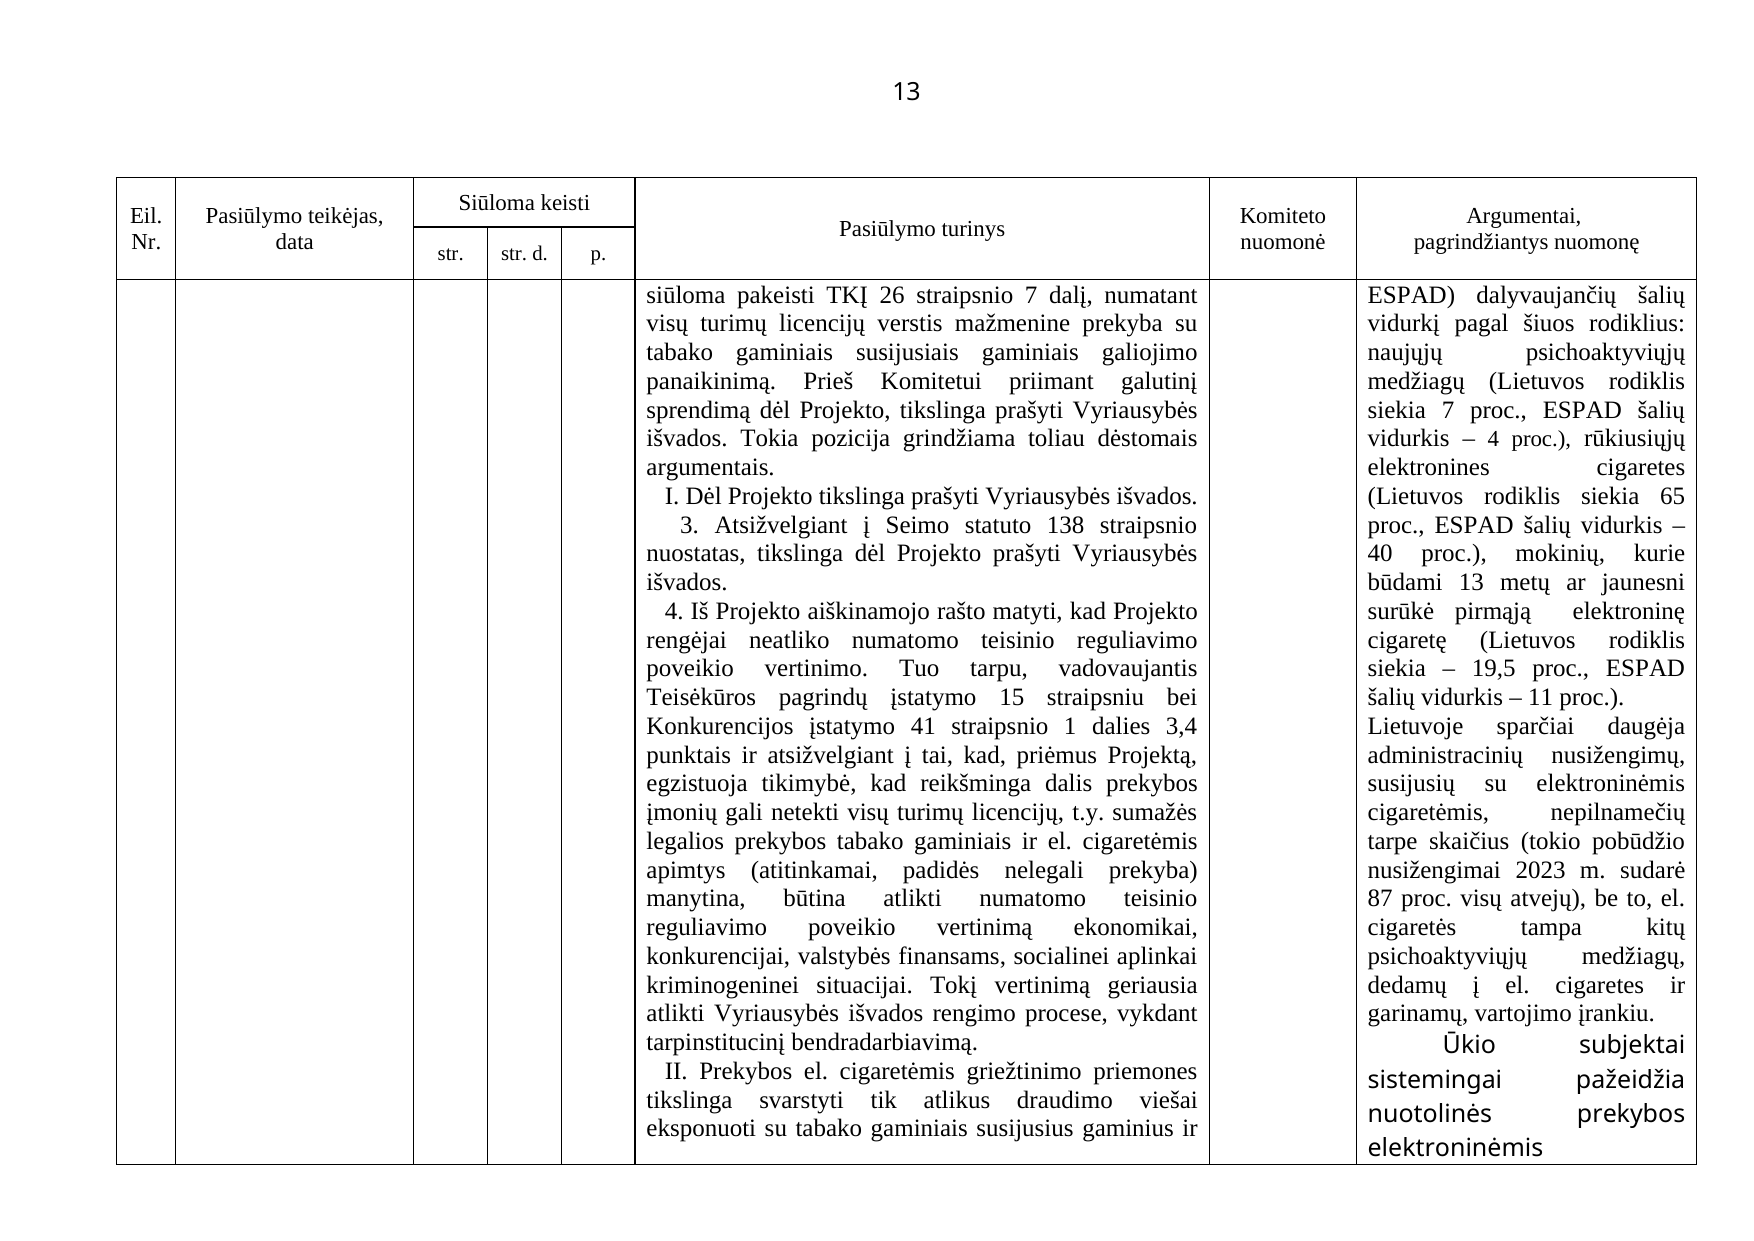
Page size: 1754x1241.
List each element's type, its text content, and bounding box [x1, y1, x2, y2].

table_cell [488, 280, 561, 1163]
table_header Komiteto nuomonė [1210, 178, 1356, 279]
table_header Pasiūlymo turinys [636, 178, 1209, 279]
table_header Siūloma keisti [414, 178, 634, 226]
table_header Pasiūlymo teikėjas, data [176, 178, 413, 279]
table_cell ESPAD) dalyvaujančių šalių vidurkį pagal šiuos rodiklius: naujųjų psichoaktyviųjų medžiagų (Lietuvos rodiklis siekia 7 proc., ESPAD šalių vidurkis – 4 proc.), rūkiusiųjų elektronines cigaretes (Lietuvos rodiklis siekia 65 proc., ESPAD šalių vidurkis – 40 proc.), mokinių, kurie būdami 13 metų ar jaunesni surūkė pirmąją elektroninę cigaretę (Lietuvos rodiklis siekia – 19,5 proc., ESPAD šalių vidurkis – 11 proc.). Lietuvoje sparčiai daugėja administracinių nusižengimų, susijusių su elektroninėmis cigaretėmis, nepilnamečių tarpe skaičius (tokio pobūdžio nusižengimai 2023 m. sudarė 87 proc. visų atvejų), be to, el. cigaretės tampa kitų psichoaktyviųjų medžiagų, dedamų į el. cigaretes ir garinamų, vartojimo įrankiu. Ūkio subjektai sistemingai pažeidžia nuotolinės prekybos elektroninėmis [1357, 280, 1696, 1163]
table_cell [117, 280, 175, 1163]
table_cell str. d. [488, 228, 561, 279]
table_header Argumentai, pagrindžiantys nuomonę [1357, 178, 1696, 279]
table_cell [176, 280, 413, 1163]
table_cell [1210, 280, 1356, 1163]
table_cell str. [414, 228, 487, 279]
table_cell [414, 280, 487, 1163]
table_cell [562, 280, 634, 1163]
table_cell p. [562, 228, 634, 279]
table_cell siūloma pakeisti TKĮ 26 straipsnio 7 dalį, numatant visų turimų licencijų verstis mažmenine prekyba su tabako gaminiais susijusiais gaminiais galiojimo panaikinimą. Prieš Komitetui priimant galutinį sprendimą dėl Projekto, tikslinga prašyti Vyriausybės išvados. Tokia pozicija grindžiama toliau dėstomais argumentais. I. Dėl Projekto tikslinga prašyti Vyriausybės išvados. 3. Atsižvelgiant į Seimo statuto 138 straipsnio nuostatas, tikslinga dėl Projekto prašyti Vyriausybės išvados. 4. Iš Projekto aiškinamojo rašto matyti, kad Projekto rengėjai neatliko numatomo teisinio reguliavimo poveikio vertinimo. Tuo tarpu, vadovaujantis Teisėkūros pagrindų įstatymo 15 straipsniu bei Konkurencijos įstatymo 41 straipsnio 1 dalies 3,4 punktais ir atsižvelgiant į tai, kad, priėmus Projektą, egzistuoja tikimybė, kad reikšminga dalis prekybos įmonių gali netekti visų turimų licencijų, t.y. sumažės legalios prekybos tabako gaminiais ir el. cigaretėmis apimtys (atitinkamai, padidės nelegali prekyba) manytina, būtina atlikti numatomo teisinio reguliavimo poveikio vertinimą ekonomikai, konkurencijai, valstybės finansams, socialinei aplinkai kriminogeninei situacijai. Tokį vertinimą geriausia atlikti Vyriausybės išvados rengimo procese, vykdant tarpinstitucinį bendradarbiavimą. II. Prekybos el. cigaretėmis griežtinimo priemones tikslinga svarstyti tik atlikus draudimo viešai eksponuoti su tabako gaminiais susijusius gaminius ir [636, 280, 1209, 1163]
table_header Eil. Nr. [117, 178, 175, 279]
